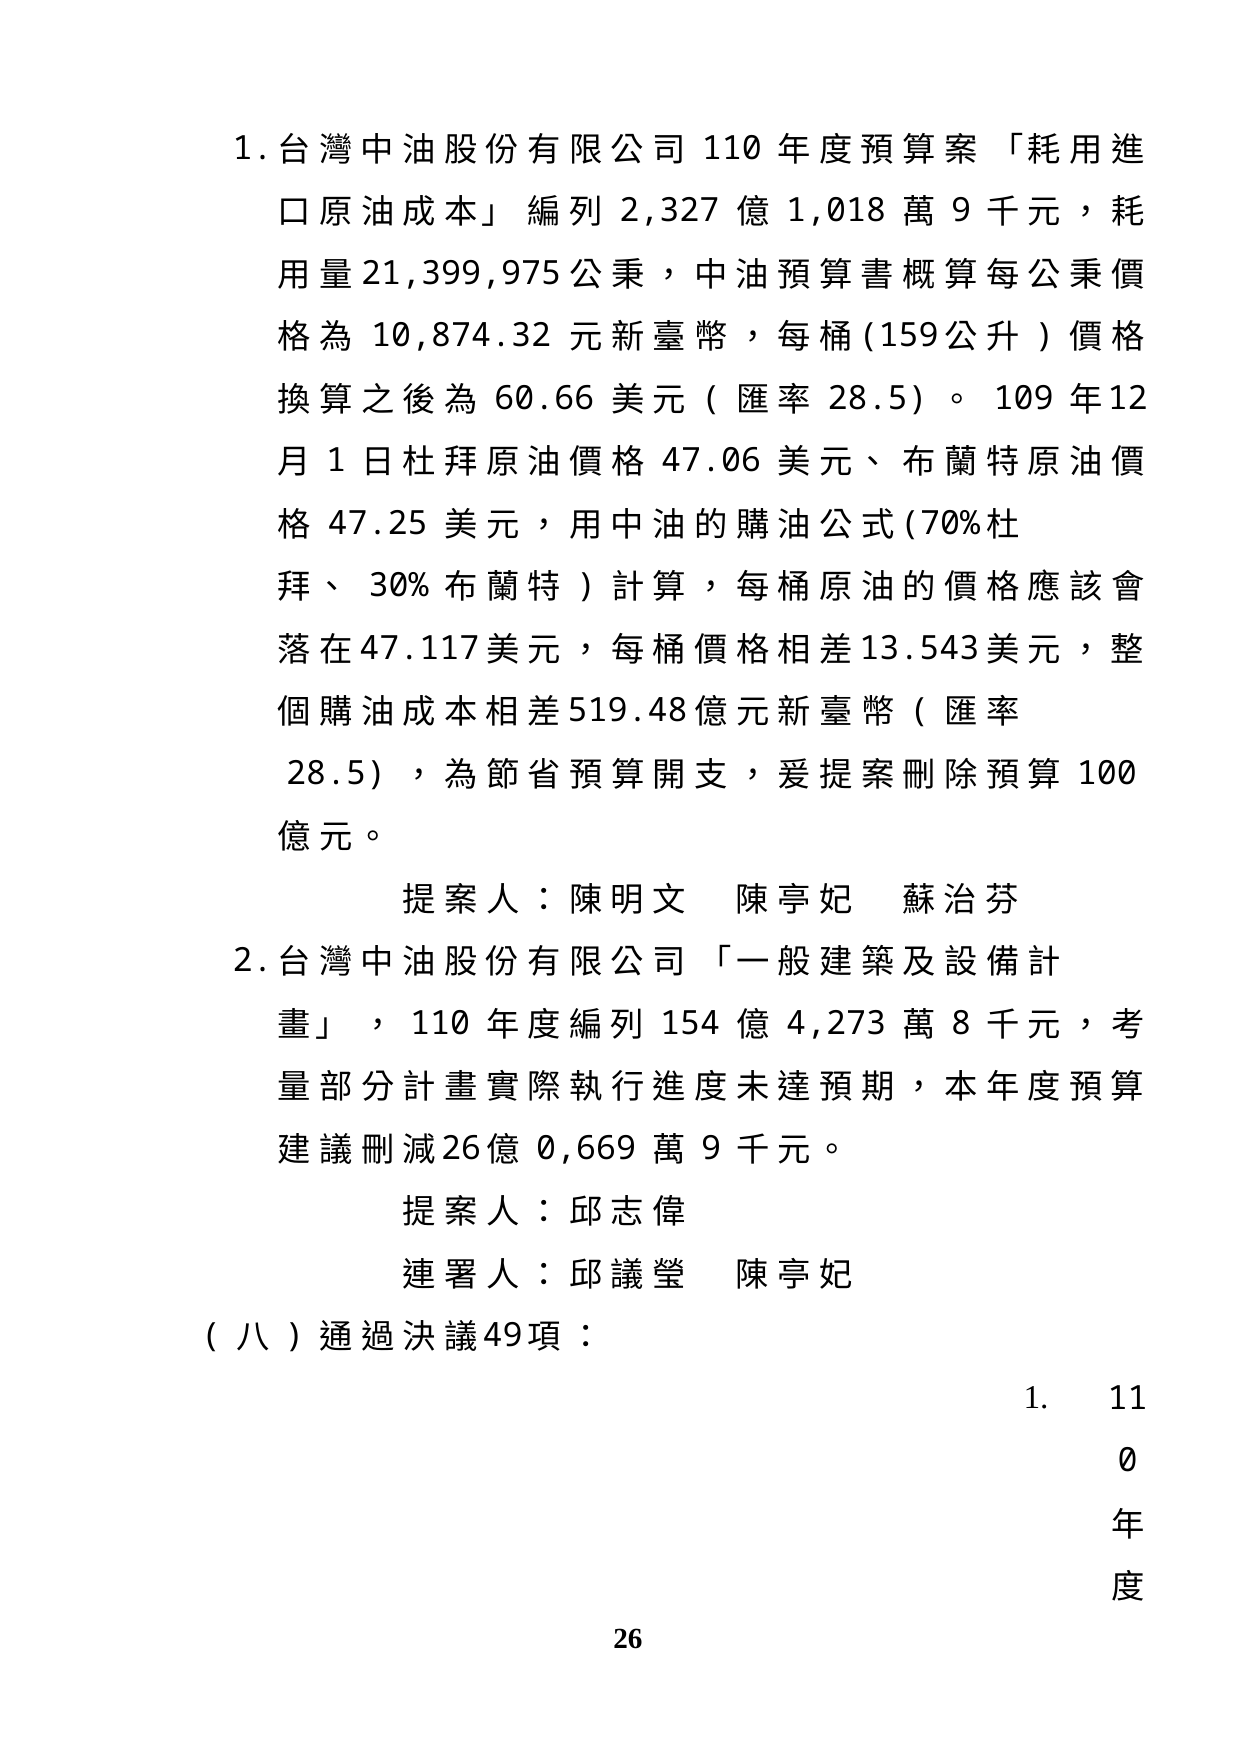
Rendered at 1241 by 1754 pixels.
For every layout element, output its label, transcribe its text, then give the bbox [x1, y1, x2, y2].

text 提案人：邱志偉 [384, 1167, 1044, 1230]
text 1.台灣中油股份有限公司110年度預算案「耗用進口原油成本」編列2,327億1,018萬9千元，耗用量21,399,975公秉，中油預算書概算每公秉價格為10,874.32元新臺幣，每桶(159公升)價格換算之後為60.66美元(匯率28.5)。109年12月1日杜拜原油價格47.06美元、布蘭特原油價格47.25美元，用中油的購油公式(70%杜拜、30%布蘭特)計算，每桶原油的價格應該會落在47.117美元，每桶價格相差13.543美元，整個購油成本相差519.48億元新臺幣(匯率28.5)，為節省預算開支，爰提案刪除預算100億元。 [228, 105, 1148, 855]
text 連署人：邱議瑩 陳亭妃 [384, 1230, 1044, 1292]
text (八)通過決議49項： [176, 1292, 1148, 1355]
text 2.台灣中油股份有限公司「一般建築及設備計畫」，110年度編列154億4,273萬8千元，考量部分計畫實際執行進度未達預期，本年度預算建議刪減26億0,669萬9千元。 [228, 917, 1148, 1167]
text 提案人：陳明文 陳亭妃 蘇治芬 [384, 855, 1044, 917]
list 110年度 [1102, 1355, 1148, 1605]
